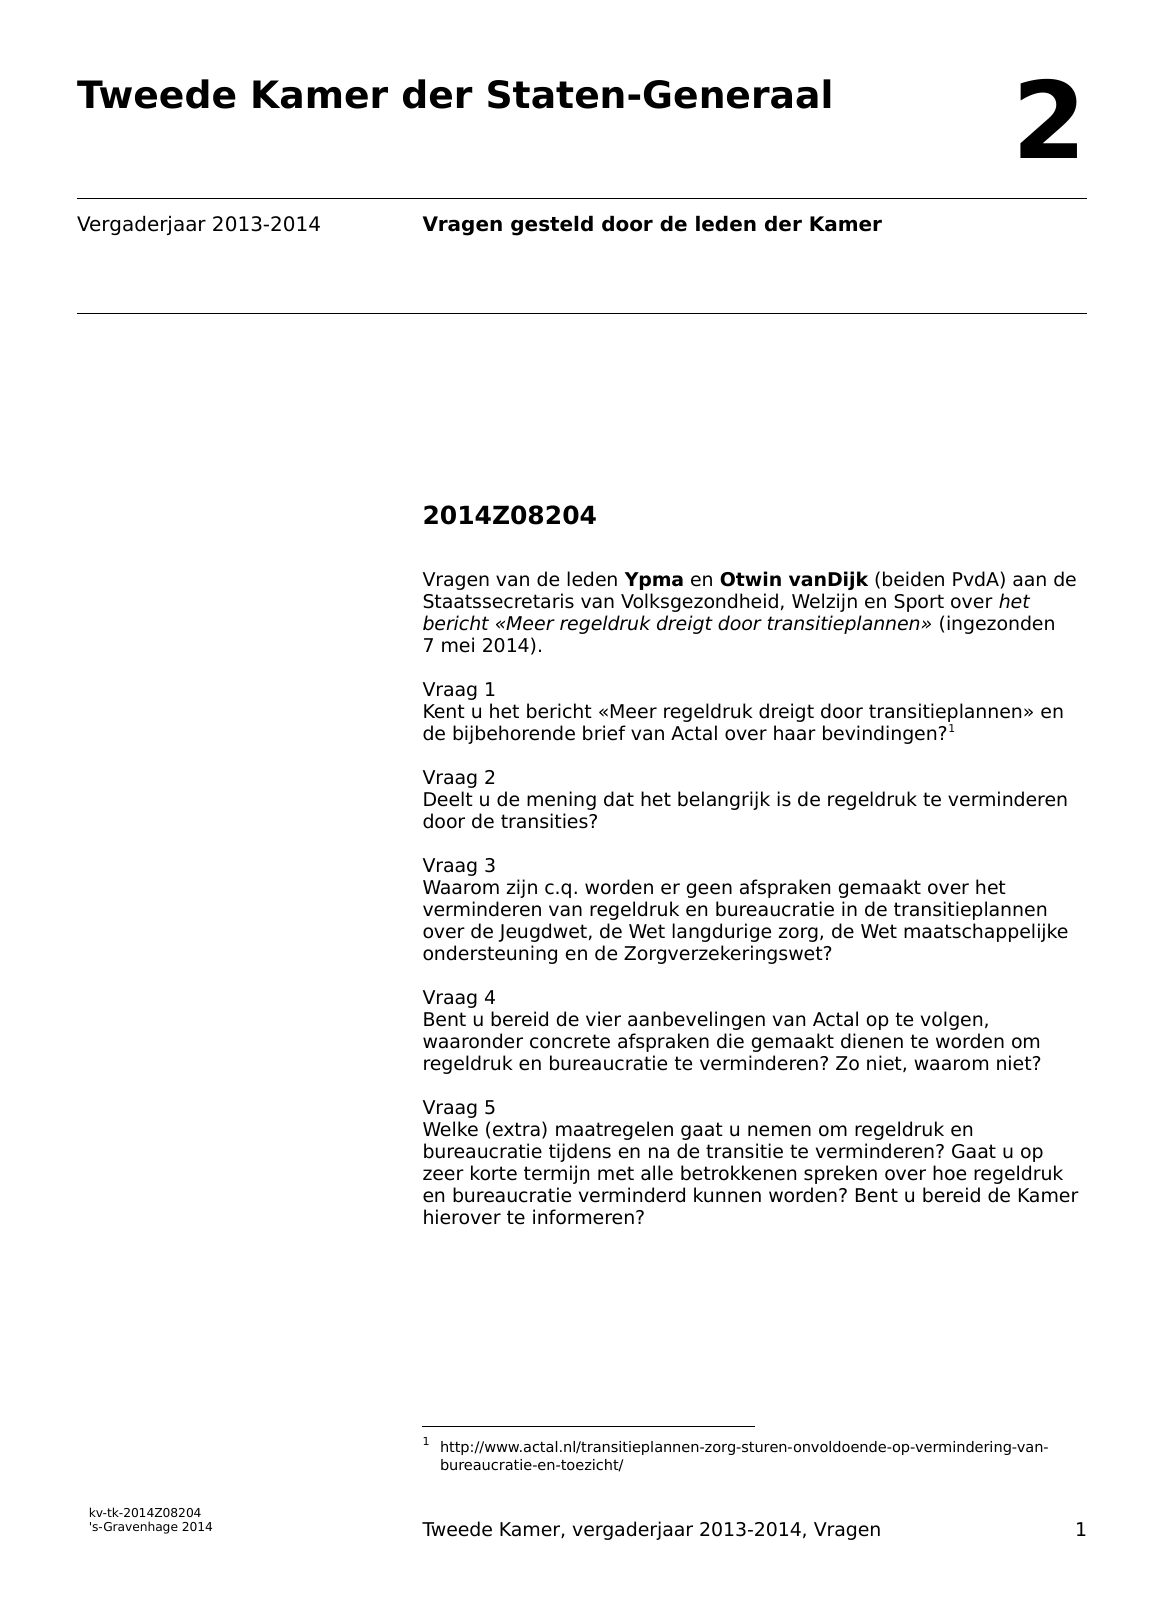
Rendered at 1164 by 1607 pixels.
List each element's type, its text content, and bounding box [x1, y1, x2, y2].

text Bent u bereid de vier aanbevelingen van Actal op te volgen, waaronder concrete afspraken die gemaakt dienen te worden om regeldruk en bureaucratie te verminderen? Zo niet, waarom niet? [422, 1009, 1087, 1075]
table_cell Vergaderjaar 2013-2014 [77, 199, 422, 313]
text http://www.actal.nl/transitieplannen-zorg-sturen-onvoldoende-op-vermindering-van-bureaucratie-en-toezicht/ [422, 1435, 1087, 1474]
table_header Tweede Kamer der Staten-Generaal [77, 59, 886, 198]
text Welke (extra) maatregelen gaat u nemen om regeldruk en bureaucratie tijdens en na de transitie te verminderen? Gaat u op zeer korte termijn met alle betrokkenen spreken over hoe regeldruk en bureaucratie verminderd kunnen worden? Bent u bereid de Kamer hierover te informeren? [422, 1119, 1087, 1229]
text Vraag 4 [422, 987, 1087, 1009]
text Kent u het bericht «Meer regeldruk dreigt door transitieplannen» en de bijbehorende brief van Actal over haar bevindingen? [422, 701, 1087, 745]
text Waarom zijn c.q. worden er geen afspraken gemaakt over het verminderen van regeldruk en bureaucratie in de transitieplannen over de Jeugdwet, de Wet langdurige zorg, de Wet maatschappelijke ondersteuning en de Zorgverzekeringswet? [422, 877, 1087, 965]
text 's-Gravenhage 2014 [88, 1520, 323, 1534]
text Vragen van de leden Ypma en Otwin vanDijk (beiden PvdA) aan de Staatssecretaris van Volksgezondheid, Welzijn en Sport over het bericht «Meer regeldruk dreigt door transitieplannen» (ingezonden 7 mei 2014). [422, 569, 1087, 657]
text Vraag 2 [422, 767, 1087, 789]
text Vraag 3 [422, 855, 1087, 877]
table_header 2 [886, 59, 1087, 198]
text kv-tk-2014Z08204 [88, 1506, 323, 1520]
text 2014Z08204 [422, 501, 1087, 531]
text Deelt u de mening dat het belangrijk is de regeldruk te verminderen door de transities? [422, 789, 1087, 833]
text Vraag 5 [422, 1097, 1087, 1119]
text Vraag 1 [422, 679, 1087, 701]
table_cell Vragen gesteld door de leden der Kamer [422, 199, 1087, 313]
